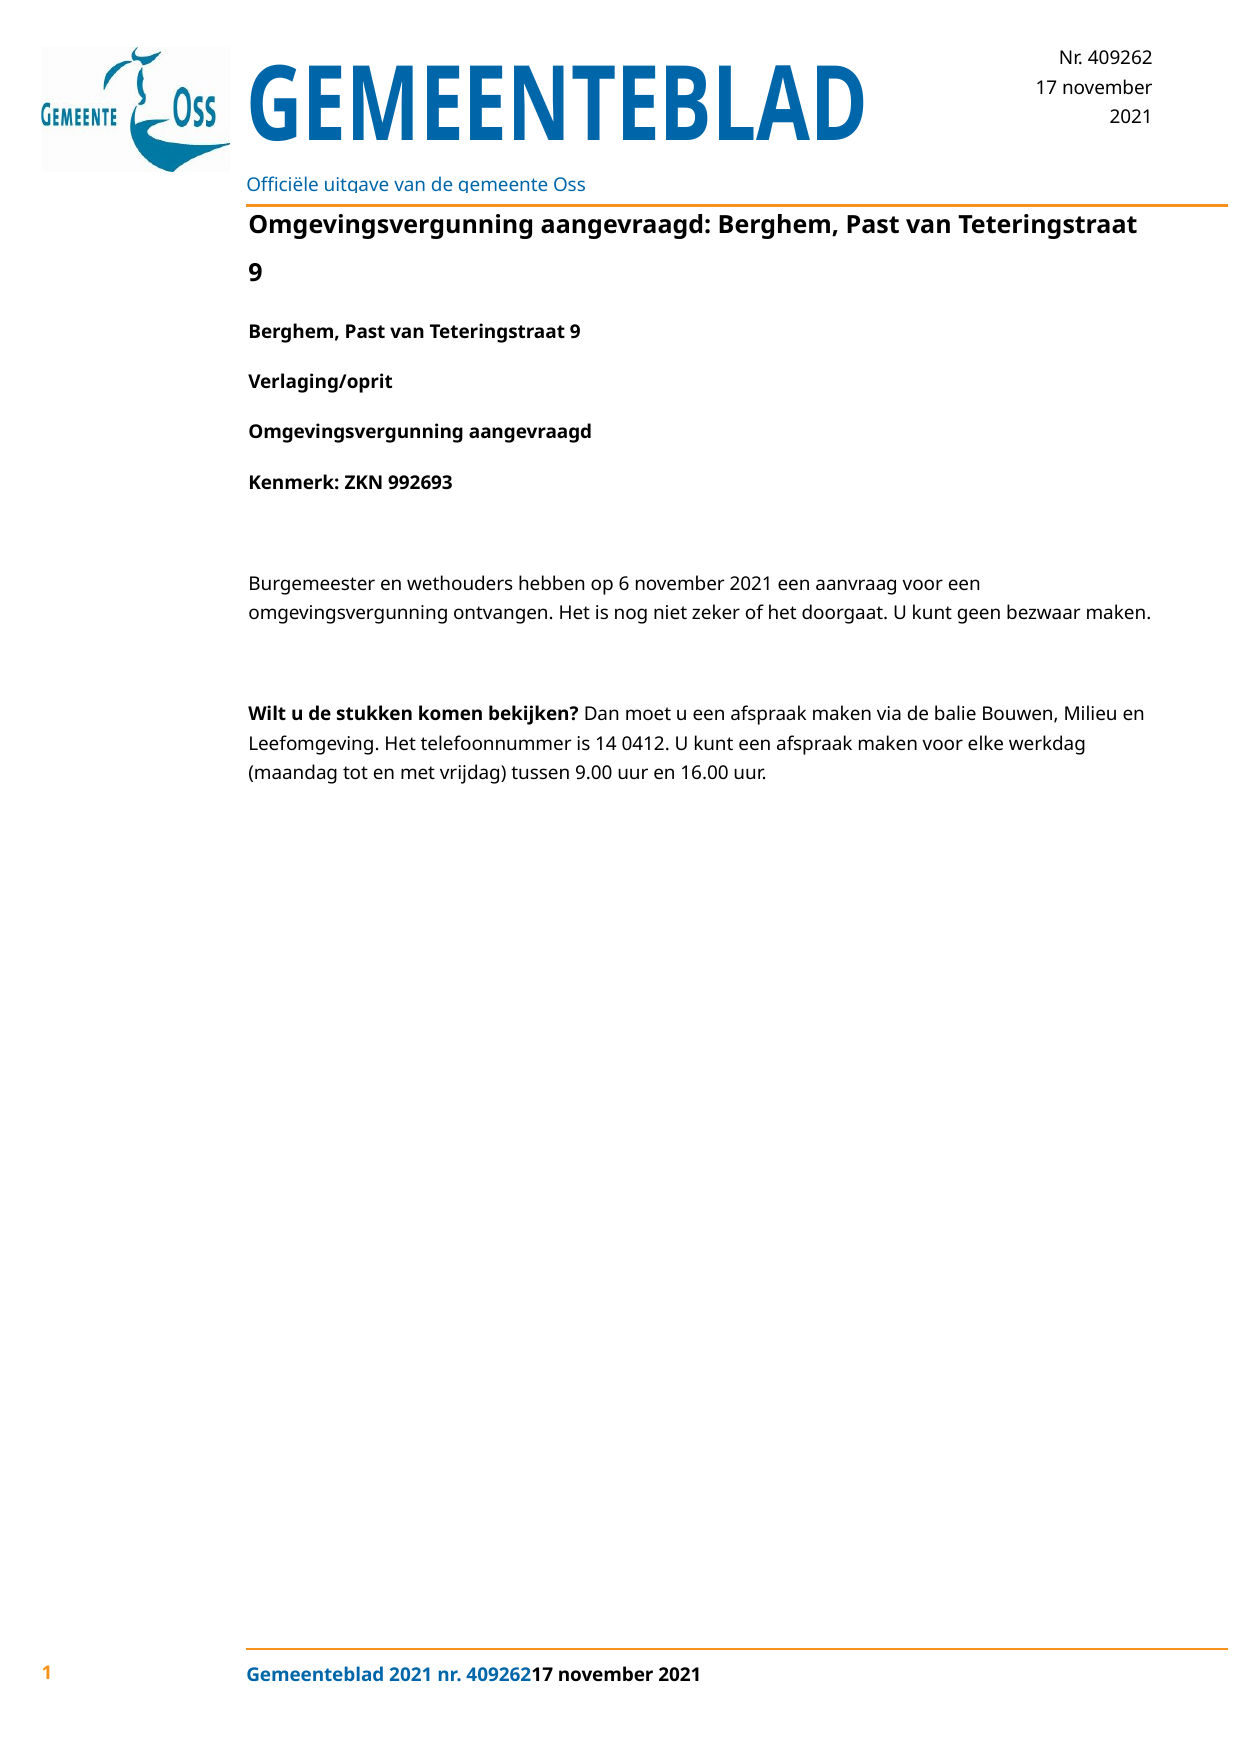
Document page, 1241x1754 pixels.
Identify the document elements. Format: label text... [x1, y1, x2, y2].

text Kenmerk: ZKN 992693 [248, 469, 1152, 495]
text Omgevingsvergunning aangevraagd [248, 419, 1152, 444]
text Burgemeester en wethouders hebben op 6 november 2021 een aanvraag voor een omgevingsvergunning ontvangen. Het is nog niet zeker of het doorgaat. U kunt geen bezwaar maken. [248, 570, 1152, 625]
text Verlaging/oprit [248, 368, 1152, 394]
text Omgevingsvergunning aangevraagd: Berghem, Past van Teteringstraat 9 [248, 207, 1152, 288]
picture [41, 47, 231, 172]
text Wilt u de stukken komen bekijken? Dan moet u een afspraak maken via de balie Bouwen, Milieu en Leefomgeving. Het telefoonnummer is 14 0412. U kunt een afspraak maken voor elke werkdag (maandag tot en met vrijdag) tussen 9.00 uur en 16.00 uur. [248, 700, 1152, 785]
text Berghem, Past van Teteringstraat 9 [248, 318, 1152, 344]
